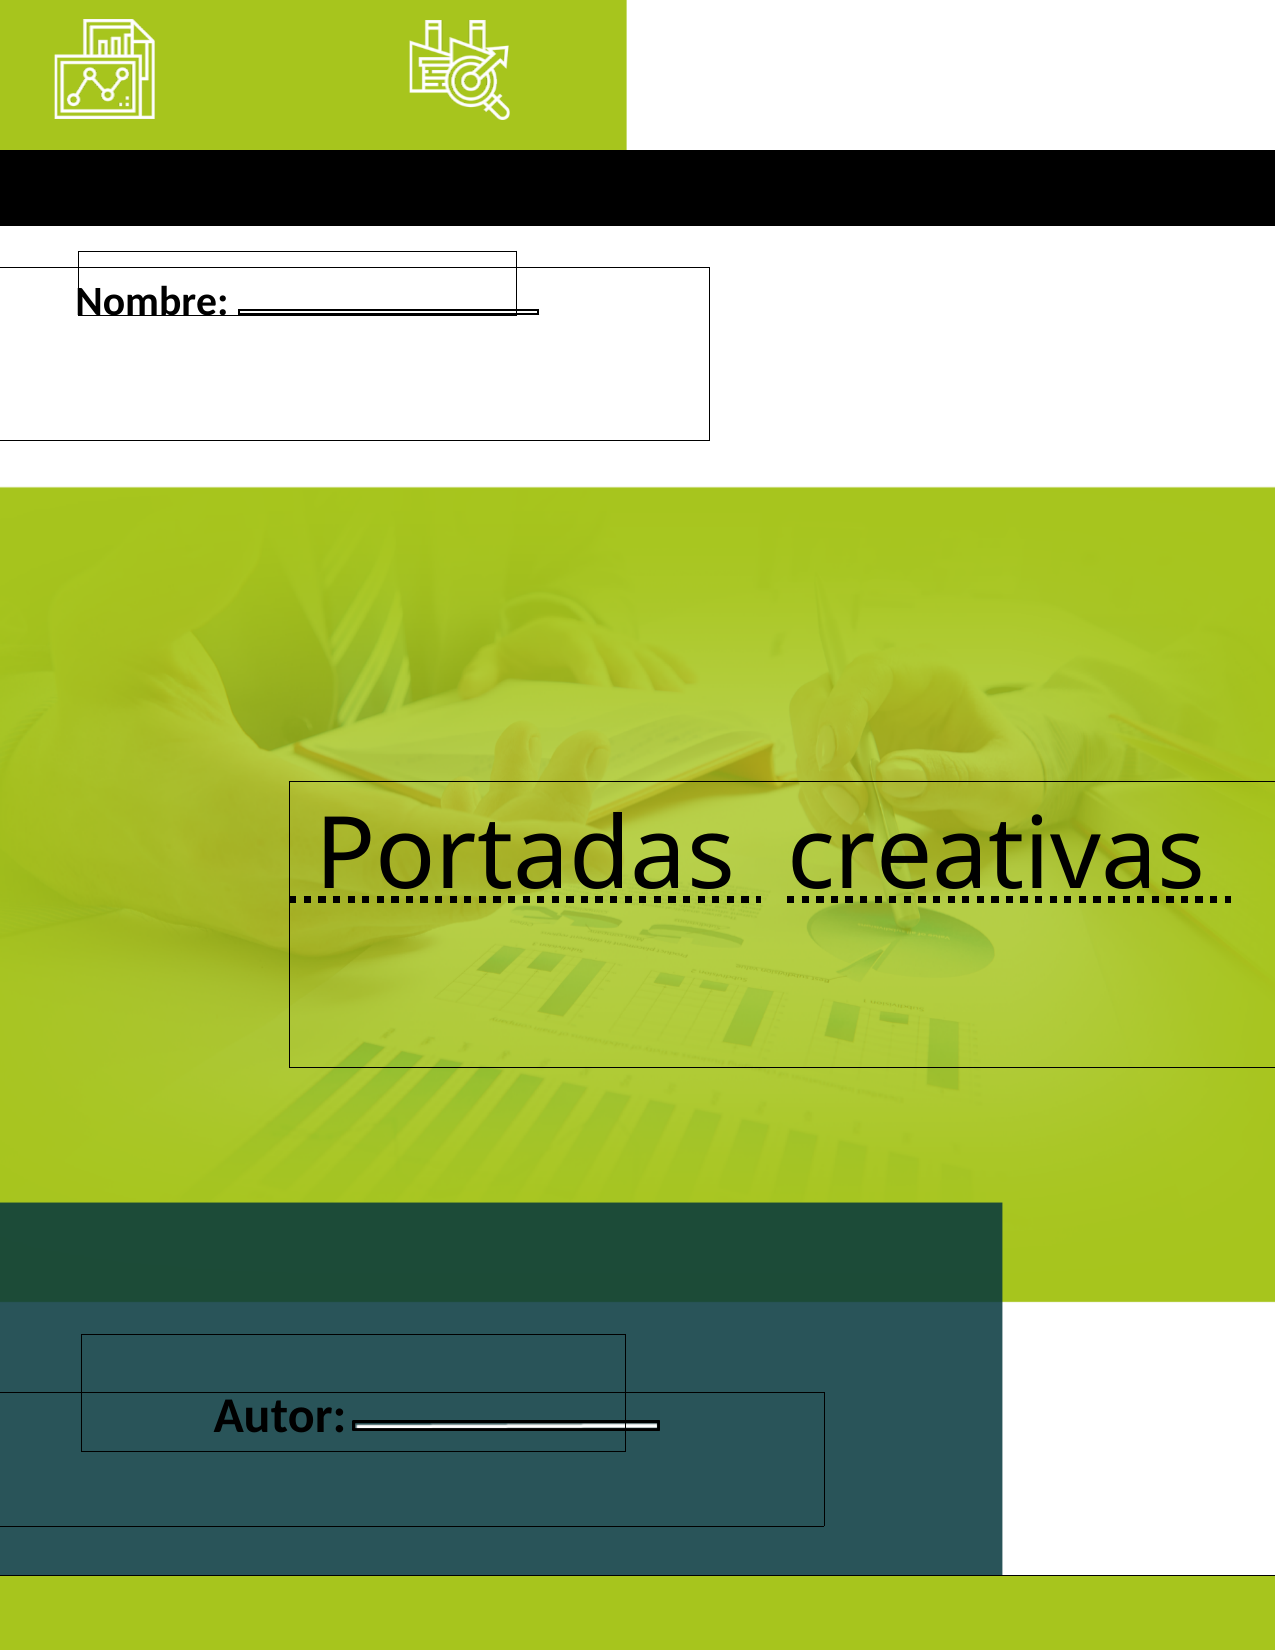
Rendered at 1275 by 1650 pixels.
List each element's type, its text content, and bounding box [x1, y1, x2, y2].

picture [0, 268, 78, 275]
picture [0, 28, 1275, 150]
picture [79, 268, 516, 275]
picture [82, 1335, 625, 1392]
text Portadas creativas [290, 782, 1275, 918]
picture [0, 226, 1275, 1575]
picture [79, 252, 516, 267]
picture [0, 1393, 824, 1526]
picture [82, 1393, 625, 1451]
picture [0, 268, 709, 440]
picture [290, 918, 1275, 1067]
text Nombre: [0, 275, 694, 326]
text ­ [0, 0, 1275, 28]
